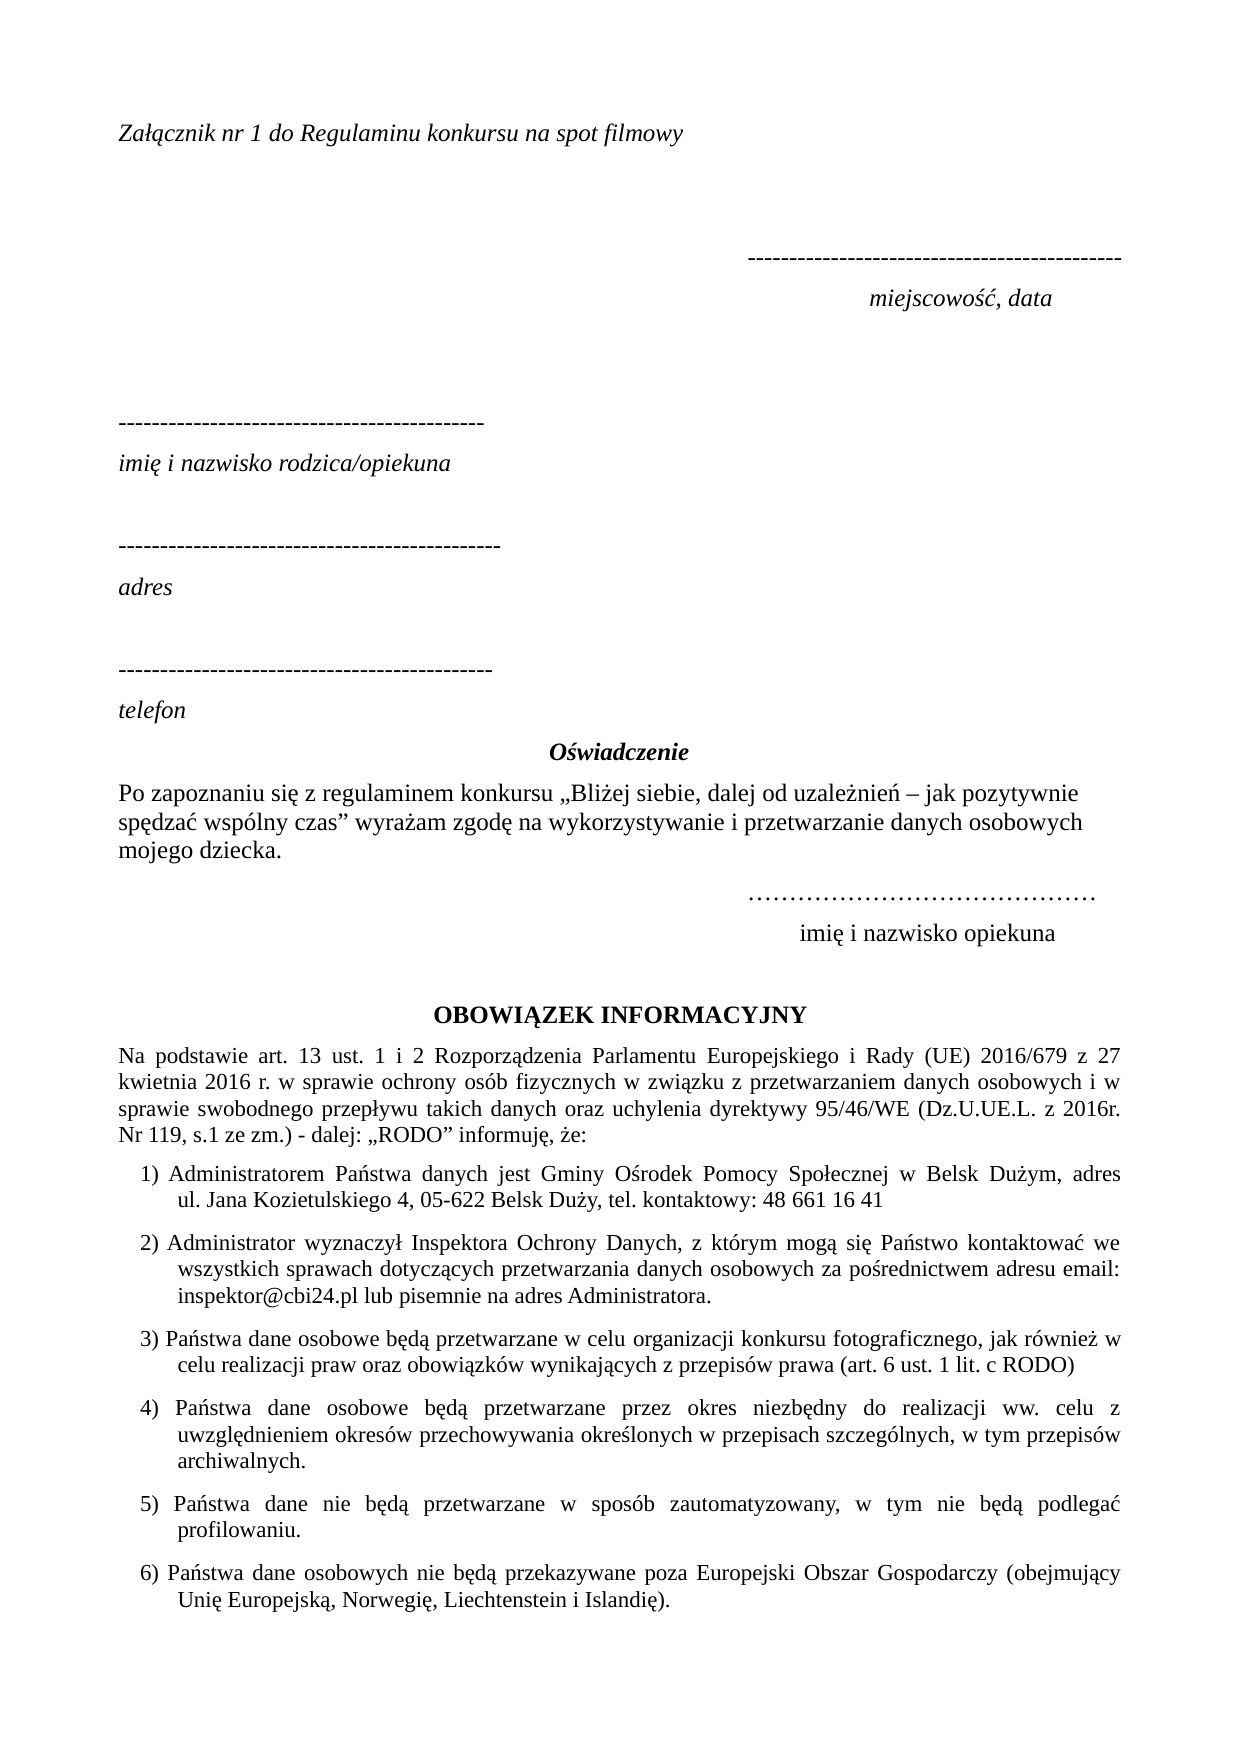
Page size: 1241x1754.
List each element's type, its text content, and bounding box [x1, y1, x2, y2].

text telefon [118, 696, 1122, 724]
text …………………………………… [118, 877, 1122, 906]
text OBOWIĄZEK INFORMACYJNY [118, 1001, 1122, 1029]
text --------------------------------------------- [118, 654, 1122, 683]
text 4) Państwa dane osobowe będą przetwarzane przez okres niezbędny do realizacji ww. celu z uwzględnieniem okresów przechowywania określonych w przepisach szczególnych, w tym przepisów archiwalnych. [140, 1394, 1122, 1473]
text imię i nazwisko rodzica/opiekuna [118, 448, 1122, 477]
text Po zapoznaniu się z regulaminem konkursu „Bliżej siebie, dalej od uzależnień – jak pozytywnie spędzać wspólny czas” wyrażam zgodę na wykorzystywanie i przetwarzanie danych osobowych mojego dziecka. [118, 778, 1122, 864]
text 3) Państwa dane osobowe będą przetwarzane w celu organizacji konkursu fotograficznego, jak również w celu realizacji praw oraz obowiązków wynikających z przepisów prawa (art. 6 ust. 1 lit. c RODO) [140, 1325, 1122, 1378]
text Oświadczenie [118, 737, 1122, 766]
text Załącznik nr 1 do Regulaminu konkursu na spot filmowy [118, 118, 1122, 147]
text Na podstawie art. 13 ust. 1 i 2 Rozporządzenia Parlamentu Europejskiego i Rady (UE) 2016/679 z 27 kwietnia 2016 r. w sprawie ochrony osób fizycznych w związku z przetwarzaniem danych osobowych i w sprawie swobodnego przepływu takich danych oraz uchylenia dyrektywy 95/46/WE (Dz.U.UE.L. z 2016r. Nr 119, s.1 ze zm.) - dalej: „RODO” informuję, że: [118, 1042, 1122, 1147]
text ---------------------------------------------- [118, 531, 1122, 559]
text miejscowość, data [118, 283, 1122, 312]
text -------------------------------------------- [118, 407, 1122, 436]
text 2) Administrator wyznaczył Inspektora Ochrony Danych, z którym mogą się Państwo kontaktować we wszystkich sprawach dotyczących przetwarzania danych osobowych za pośrednictwem adresu email: inspektor@cbi24.pl lub pisemnie na adres Administratora. [140, 1229, 1122, 1308]
text imię i nazwisko opiekuna [118, 918, 1122, 947]
text 6) Państwa dane osobowych nie będą przekazywane poza Europejski Obszar Gospodarczy (obejmujący Unię Europejską, Norwegię, Liechtenstein i Islandię). [140, 1559, 1122, 1612]
text adres [118, 572, 1122, 601]
text --------------------------------------------- [118, 242, 1122, 271]
text 5) Państwa dane nie będą przetwarzane w sposób zautomatyzowany, w tym nie będą podlegać profilowaniu. [140, 1490, 1122, 1543]
text 1) Administratorem Państwa danych jest Gminy Ośrodek Pomocy Społecznej w Belsk Dużym, adres ul. Jana Kozietulskiego 4, 05-622 Belsk Duży, tel. kontaktowy: 48 661 16 41 [140, 1160, 1122, 1212]
